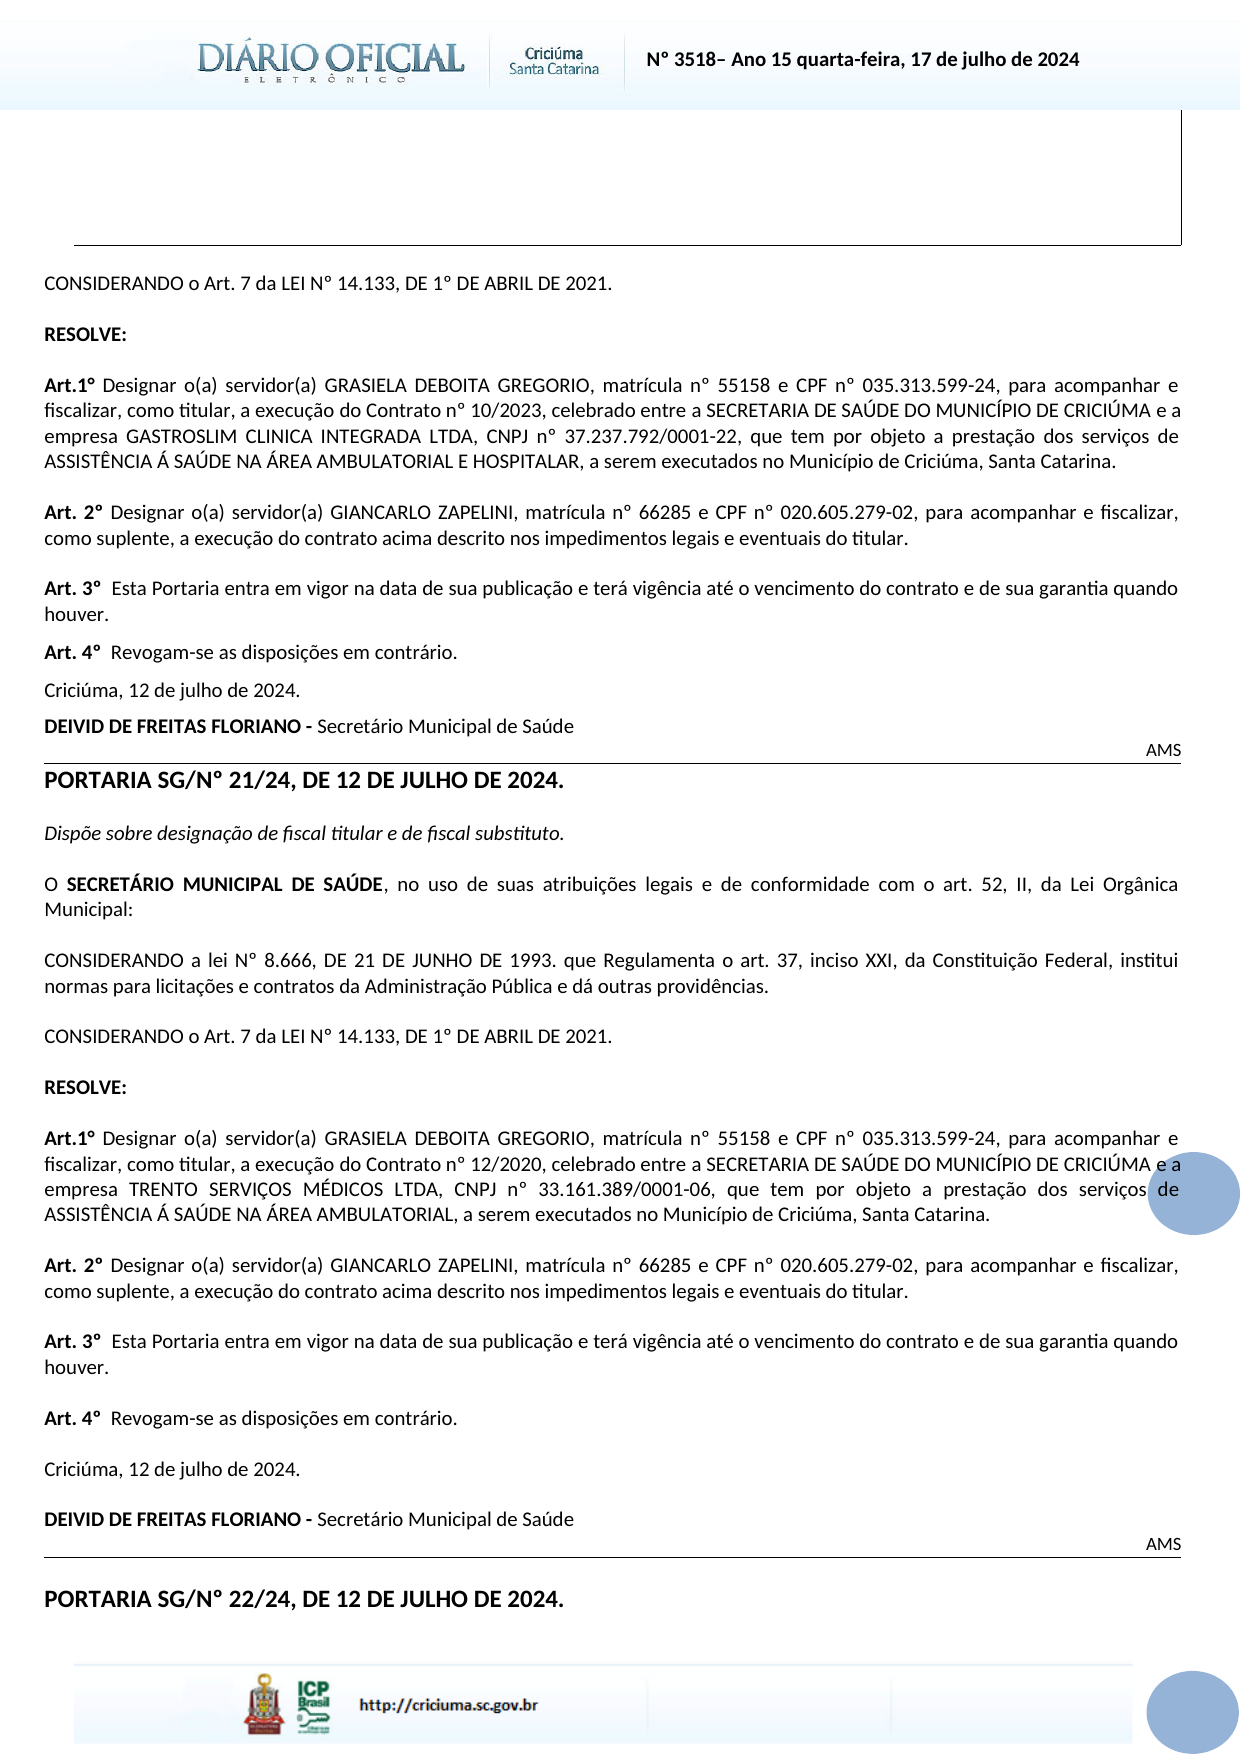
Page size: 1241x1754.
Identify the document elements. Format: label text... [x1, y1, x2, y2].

text Art. 2º Designar o(a) servidor(a) GIANCARLO ZAPELINI, matrícula nº 66285 e CPF nº 020.605.279-02, para acompanhar e fiscalizar, como suplente, a execução do contrato acima descrito nos impedimentos legais e eventuais do titular. [44, 1252, 1181, 1303]
text PORTARIA SG/Nº 21/24, DE 12 DE JULHO DE 2024. [44, 764, 1181, 795]
text Art. 4º Revogam-se as disposições em contrário. [44, 639, 1181, 664]
text CONSIDERANDO o Art. 7 da LEI Nº 14.133, DE 1º DE ABRIL DE 2021. [44, 1024, 1181, 1049]
text RESOLVE: [44, 321, 1181, 347]
text DEIVID DE FREITAS FLORIANO - Secretário Municipal de Saúde [44, 1507, 1181, 1532]
text Art.1° Designar o(a) servidor(a) GRASIELA DEBOITA GREGORIO, matrícula nº 55158 e CPF nº 035.313.599-24, para acompanhar e fiscalizar, como titular, a execução do Contrato nº 10/2023, celebrado entre a SECRETARIA DE SAÚDE DO MUNICÍPIO DE CRICIÚMA e a empresa GASTROSLIM CLINICA INTEGRADA LTDA, CNPJ nº 37.237.792/0001-22, que tem por objeto a prestação dos serviços de ASSISTÊNCIA Á SAÚDE NA ÁREA AMBULATORIAL E HOSPITALAR, a serem executados no Município de Criciúma, Santa Catarina. [44, 372, 1181, 474]
text AMS [44, 738, 1181, 763]
text Dispõe sobre designação de fiscal titular e de fiscal substituto. [44, 820, 1181, 846]
text RESOLVE: [44, 1074, 1181, 1100]
text AMS [44, 1532, 1181, 1557]
text Criciúma, 12 de julho de 2024. [44, 1456, 1181, 1481]
text CONSIDERANDO o Art. 7 da LEI Nº 14.133, DE 1º DE ABRIL DE 2021. [44, 271, 1181, 296]
text Art. 3º Esta Portaria entra em vigor na data de sua publicação e terá vigência até o vencimento do contrato e de sua garantia quando houver. [44, 1329, 1181, 1379]
text O SECRETÁRIO MUNICIPAL DE SAÚDE, no uso de suas atribuições legais e de conformidade com o art. 52, II, da Lei Orgânica Municipal: [44, 871, 1181, 922]
text DEIVID DE FREITAS FLORIANO - Secretário Municipal de Saúde [44, 713, 1181, 738]
text PORTARIA SG/Nº 22/24, DE 12 DE JULHO DE 2024. [44, 1583, 1181, 1614]
text Criciúma, 12 de julho de 2024. [44, 677, 1181, 703]
text Art. 4º Revogam-se as disposições em contrário. [44, 1405, 1181, 1430]
text CONSIDERANDO a lei Nº 8.666, DE 21 DE JUNHO DE 1993. que Regulamenta o art. 37, inciso XXI, da Constituição Federal, institui normas para licitações e contratos da Administração Pública e dá outras providências. [44, 947, 1181, 998]
text Art. 2º Designar o(a) servidor(a) GIANCARLO ZAPELINI, matrícula nº 66285 e CPF nº 020.605.279-02, para acompanhar e fiscalizar, como suplente, a execução do contrato acima descrito nos impedimentos legais e eventuais do titular. [44, 499, 1181, 550]
text Art. 3º Esta Portaria entra em vigor na data de sua publicação e terá vigência até o vencimento do contrato e de sua garantia quando houver. [44, 576, 1181, 626]
text Art.1° Designar o(a) servidor(a) GRASIELA DEBOITA GREGORIO, matrícula nº 55158 e CPF nº 035.313.599-24, para acompanhar e fiscalizar, como titular, a execução do Contrato nº 12/2020, celebrado entre a SECRETARIA DE SAÚDE DO MUNICÍPIO DE CRICIÚMA e a empresa TRENTO SERVIÇOS MÉDICOS LTDA, CNPJ nº 33.161.389/0001-06, que tem por objeto a prestação dos serviços de ASSISTÊNCIA Á SAÚDE NA ÁREA AMBULATORIAL, a serem executados no Município de Criciúma, Santa Catarina. [44, 1125, 1181, 1227]
